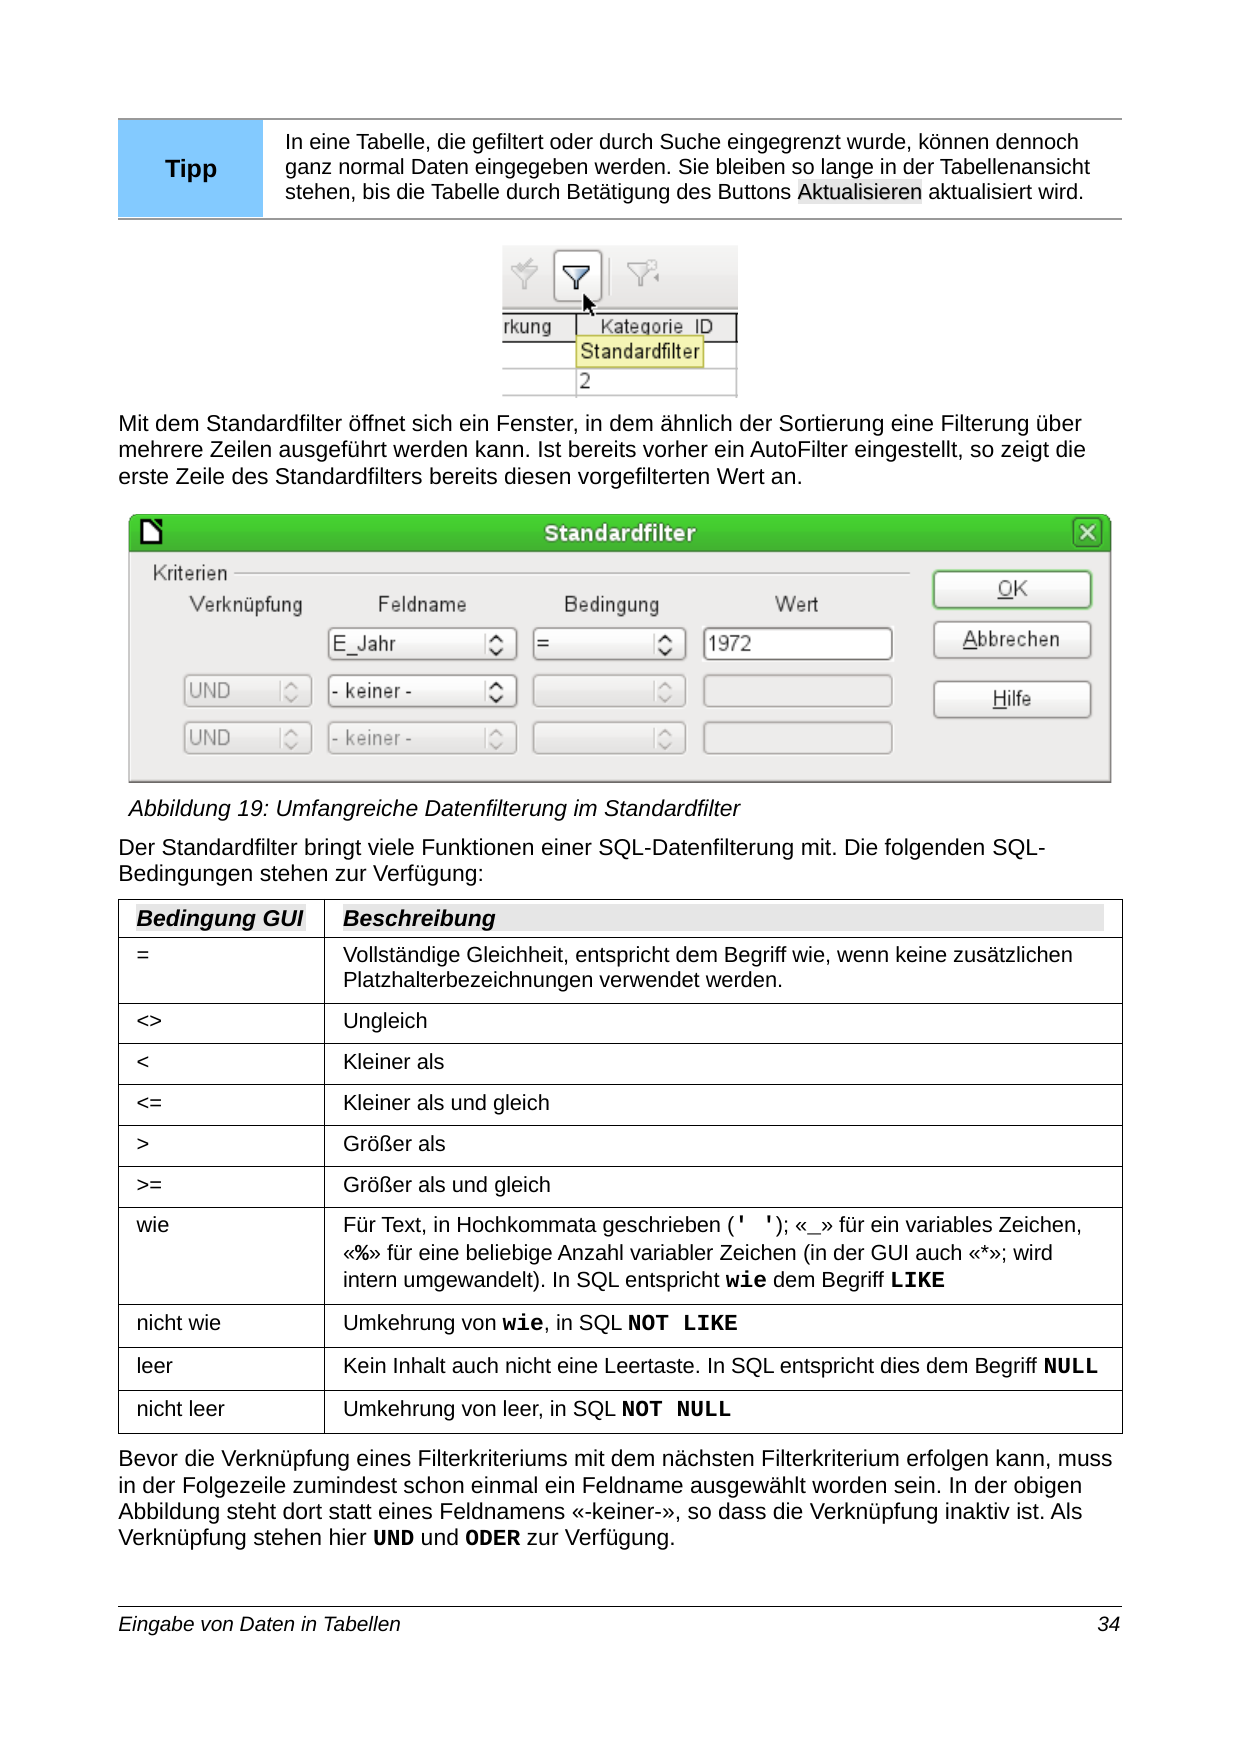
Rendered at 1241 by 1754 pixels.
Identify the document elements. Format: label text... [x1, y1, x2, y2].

table_cell Größer als [325, 1126, 1122, 1166]
table_cell nicht leer [119, 1391, 324, 1433]
text Der Standardfilter bringt viele Funktionen einer SQL-Datenfilterung mit. Die folgenden SQL-Bedingungen stehen zur Verfügung: [118, 833, 1122, 886]
table_cell Umkehrung von leer, in SQL NOT NULL [325, 1391, 1122, 1433]
table_cell nicht wie [119, 1305, 324, 1347]
table_cell < [119, 1044, 324, 1084]
text Abbildung 19: Umfangreiche Datenfilterung im Standardfilter [129, 783, 1111, 821]
table_cell >= [119, 1167, 324, 1207]
table_cell Kleiner als [325, 1044, 1122, 1084]
table_cell <> [119, 1004, 324, 1043]
table_cell = [119, 938, 324, 1002]
text Mit dem Standardfilter öffnet sich ein Fenster, in dem ähnlich der Sortierung eine Filterung über mehrere Zeilen ausgeführt werden kann. Ist bereits vorher ein AutoFilter eingestellt, so zeigt die erste Zeile des Standardfilters bereits diesen vorgefilterten Wert an. [118, 410, 1122, 489]
table_cell Ungleich [325, 1004, 1122, 1043]
table_cell Kein Inhalt auch nicht eine Leertaste. In SQL entspricht dies dem Begriff NULL [325, 1348, 1122, 1390]
table_header Tipp [118, 120, 263, 217]
table_header Beschreibung [325, 900, 1122, 937]
table_cell Umkehrung von wie, in SQL NOT LIKE [325, 1305, 1122, 1347]
table_header Bedingung GUI [119, 900, 324, 937]
text Bevor die Verknüpfung eines Filterkriteriums mit dem nächsten Filterkriterium erfolgen kann, muss in der Folgezeile zumindest schon einmal ein Feldname ausgewählt worden sein. In der obigen Abbildung steht dort statt eines Feldnamens «-keiner-», so dass die Verknüpfung inaktiv ist. Als Verknüpfung stehen hier UND und ODER zur Verfügung. [118, 1445, 1122, 1553]
table_cell Vollständige Gleichheit, entspricht dem Begriff wie, wenn keine zusätzlichen Platzhalterbezeichnungen verwendet werden. [325, 938, 1122, 1002]
table_cell Größer als und gleich [325, 1167, 1122, 1207]
picture [502, 244, 738, 398]
table_header In eine Tabelle, die gefiltert oder durch Suche eingegrenzt wurde, können dennoch ganz normal Daten eingegeben werden. Sie bleiben so lange in der Tabellenansicht stehen, bis die Tabelle durch Betätigung des Buttons Aktualisieren aktualisiert wird. [264, 120, 1122, 217]
table_cell wie [119, 1208, 324, 1304]
table_cell leer [119, 1348, 324, 1390]
table_cell <= [119, 1085, 324, 1125]
picture [128, 514, 1112, 783]
table_cell Für Text, in Hochkommata geschrieben (' '); «_» für ein variables Zeichen, «%» für eine beliebige Anzahl variabler Zeichen (in der GUI auch «*»; wird intern umgewandelt). In SQL entspricht wie dem Begriff LIKE [325, 1208, 1122, 1304]
table_cell > [119, 1126, 324, 1166]
table_cell Kleiner als und gleich [325, 1085, 1122, 1125]
